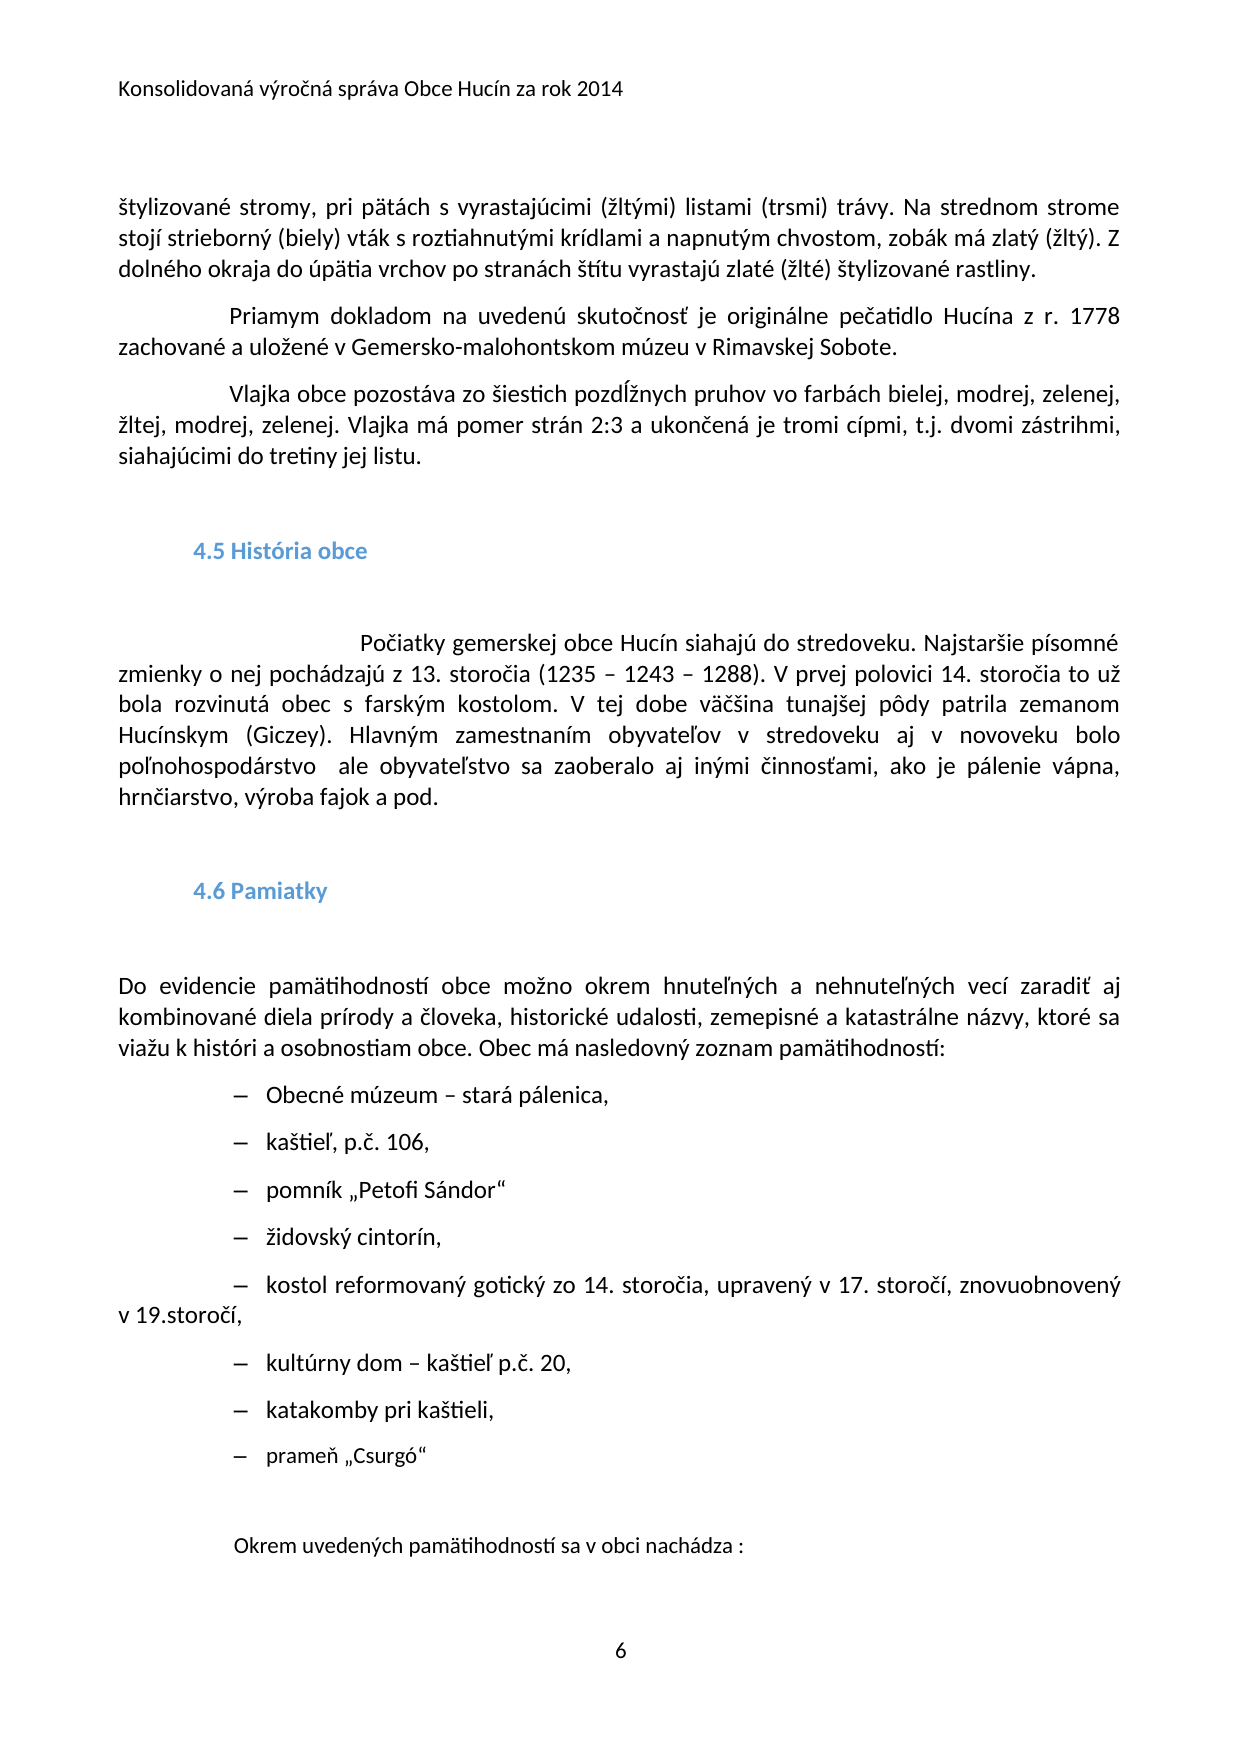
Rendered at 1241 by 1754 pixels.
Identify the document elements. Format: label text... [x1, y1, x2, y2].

text Do evidencie pamätihodností obce možno okrem hnuteľných a nehnuteľných vecí zaradiť aj kombinované diela prírody a človeka, historické udalosti, zemepisné a katastrálne názvy, ktoré sa viažu k históri a osobnostiam obce. Obec má nasledovný zoznam pamätihodností: [118, 970, 1122, 1062]
list pomník „Petofi Sándor“ [118, 1174, 1122, 1204]
text 4.6 Pamiatky [193, 876, 1122, 906]
list prameň „Csurgó“ [118, 1442, 1122, 1470]
text 4.5 História obce [193, 535, 1122, 565]
list kultúrny dom – kaštieľ p.č. 20, [118, 1347, 1122, 1377]
list katakomby pri kaštieli, [118, 1394, 1122, 1425]
text Vlajka obce pozostáva zo šiestich pozdĺžnych pruhov vo farbách bielej, modrej, zelenej, žltej, modrej, zelenej. Vlajka má pomer strán 2:3 a ukončená je tromi cípmi, t.j. dvomi zástrihmi, siahajúcimi do tretiny jej listu. [118, 378, 1122, 471]
list kostol reformovaný gotický zo 14. storočia, upravený v 17. storočí, znovuobnovený v 19.storočí, [118, 1269, 1122, 1330]
text Okrem uvedených pamätihodností sa v obci nachádza : [118, 1531, 1122, 1559]
text Priamym dokladom na uvedenú skutočnosť je originálne pečatidlo Hucína z r. 1778 zachované a uložené v Gemersko-malohontskom múzeu v Rimavskej Sobote. [118, 300, 1122, 362]
list židovský cintorín, [118, 1221, 1122, 1252]
text Počiatky gemerskej obce Hucín siahajú do stredoveku. Najstaršie písomné zmienky o nej pochádzajú z 13. storočia (1235 – 1243 – 1288). V prvej polovici 14. storočia to už bola rozvinutá obec s farským kostolom. V tej dobe väčšina tunajšej pôdy patrila zemanom Hucínskym (Giczey). Hlavným zamestnaním obyvateľov v stredoveku aj v novoveku bolo poľnohospodárstvo ale obyvateľstvo sa zaoberalo aj inými činnosťami, ako je pálenie vápna, hrnčiarstvo, výroba fajok a pod. [118, 627, 1122, 811]
list Obecné múzeum – stará pálenica, [118, 1079, 1122, 1110]
text štylizované stromy, pri pätách s vyrastajúcimi (žltými) listami (trsmi) trávy. Na strednom strome stojí strieborný (biely) vták s roztiahnutými krídlami a napnutým chvostom, zobák má zlatý (žltý). Z dolného okraja do úpätia vrchov po stranách štítu vyrastajú zlaté (žlté) štylizované rastliny. [118, 192, 1122, 283]
list kaštieľ, p.č. 106, [118, 1127, 1122, 1157]
